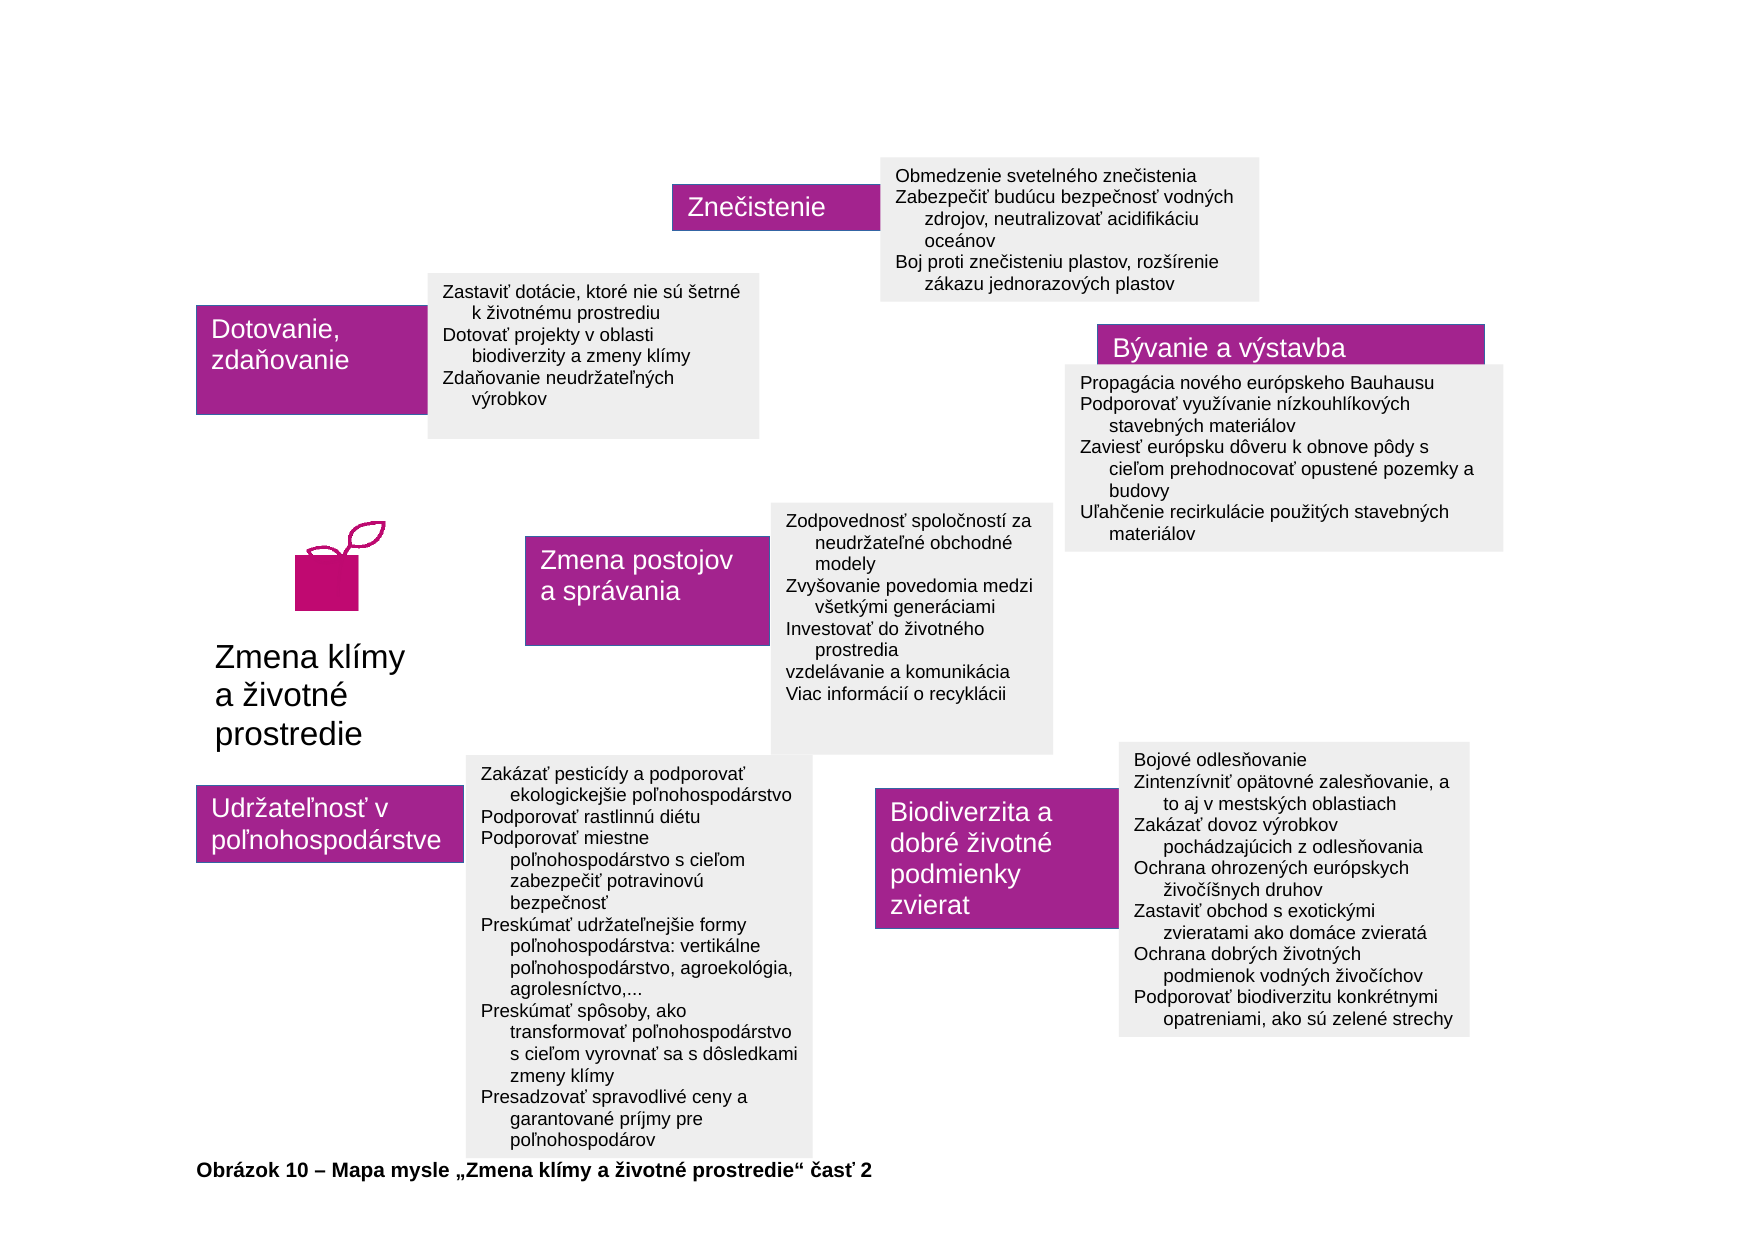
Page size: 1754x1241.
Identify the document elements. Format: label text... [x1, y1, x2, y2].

text Obrázok 10 – Mapa mysle „Zmena klímy a životné prostredie“ časť 2 [196, 170, 1503, 1182]
picture [278, 510, 402, 613]
